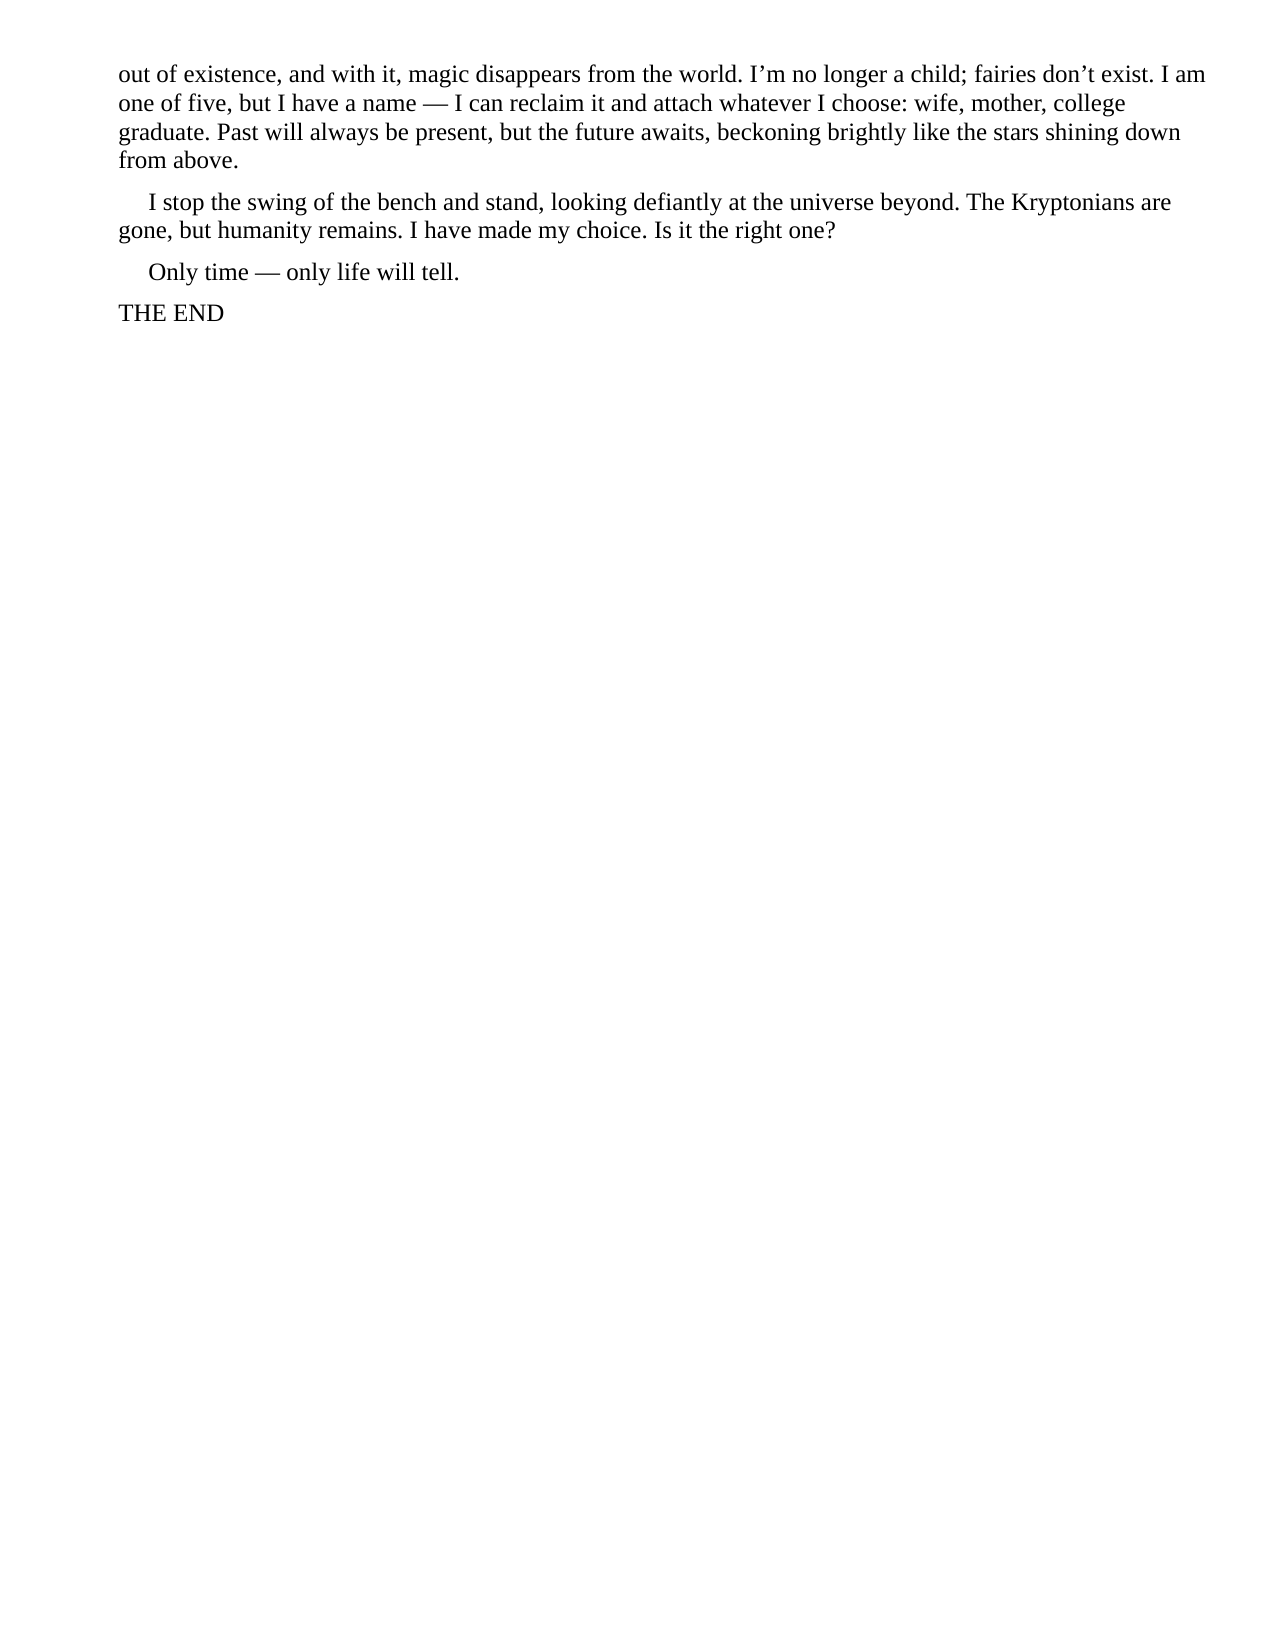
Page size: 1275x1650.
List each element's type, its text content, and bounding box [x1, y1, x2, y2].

text I stop the swing of the bench and stand, looking defiantly at the universe beyond. The Kryptonians are gone, but humanity remains. I have made my choice. Is it the right one? [118, 187, 1216, 244]
text out of existence, and with it, magic disappears from the world. I’m no longer a child; fairies don’t exist. I am one of five, but I have a name — I can reclaim it and attach whatever I choose: wife, mother, college graduate. Past will always be present, but the future awaits, beckoning brightly like the stars shining down from above. [118, 59, 1216, 174]
text Only time — only life will tell. [118, 257, 1216, 285]
text THE END [118, 298, 1216, 327]
